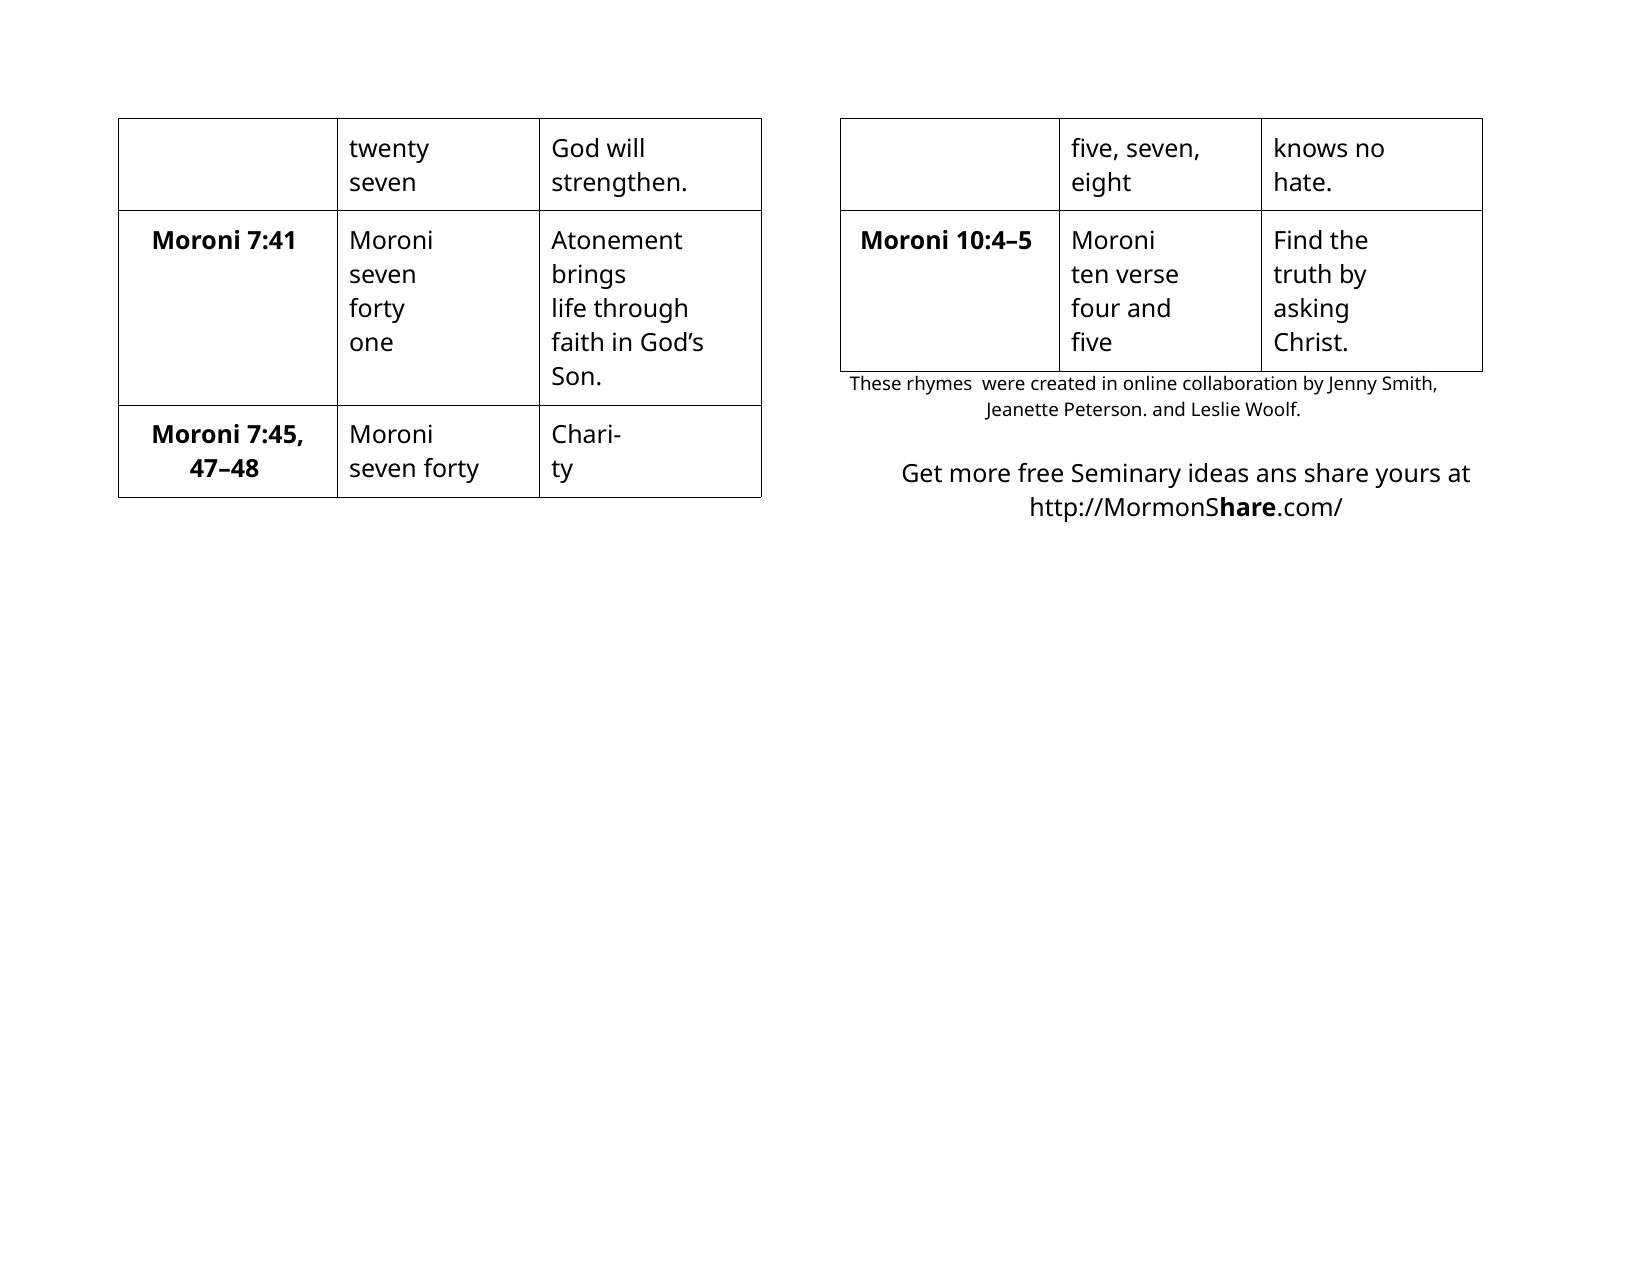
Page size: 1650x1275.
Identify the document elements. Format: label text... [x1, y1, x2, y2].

table_cell Moroni 7:41 [119, 211, 337, 405]
text Get more free Seminary ideas ans share yours at http://MormonShare.com/ [840, 456, 1532, 524]
table_cell Moroni ten verse four and five [1060, 211, 1261, 371]
table_cell knows no hate. [1262, 119, 1482, 210]
table_cell God will strengthen. [540, 119, 761, 210]
table_cell twenty seven [338, 119, 539, 210]
table_cell Find the truth by asking Christ. [1262, 211, 1482, 371]
table_cell Moroni seven forty [338, 406, 539, 497]
table_cell Moroni 10:4–5 [841, 211, 1059, 371]
table_cell [119, 119, 337, 210]
text These rhymes were created in online collaboration by Jenny Smith, Jeanette Peterson. and Leslie Woolf. [840, 372, 1447, 422]
table_cell [841, 119, 1059, 210]
table_cell Chari- ty [540, 406, 761, 497]
table_cell Atonement brings life through faith in God’s Son. [540, 211, 761, 405]
table_cell Moroni 7:45, 47–48 [119, 406, 337, 497]
table_cell five, seven, eight [1060, 119, 1261, 210]
table_cell Moroni seven forty one [338, 211, 539, 405]
